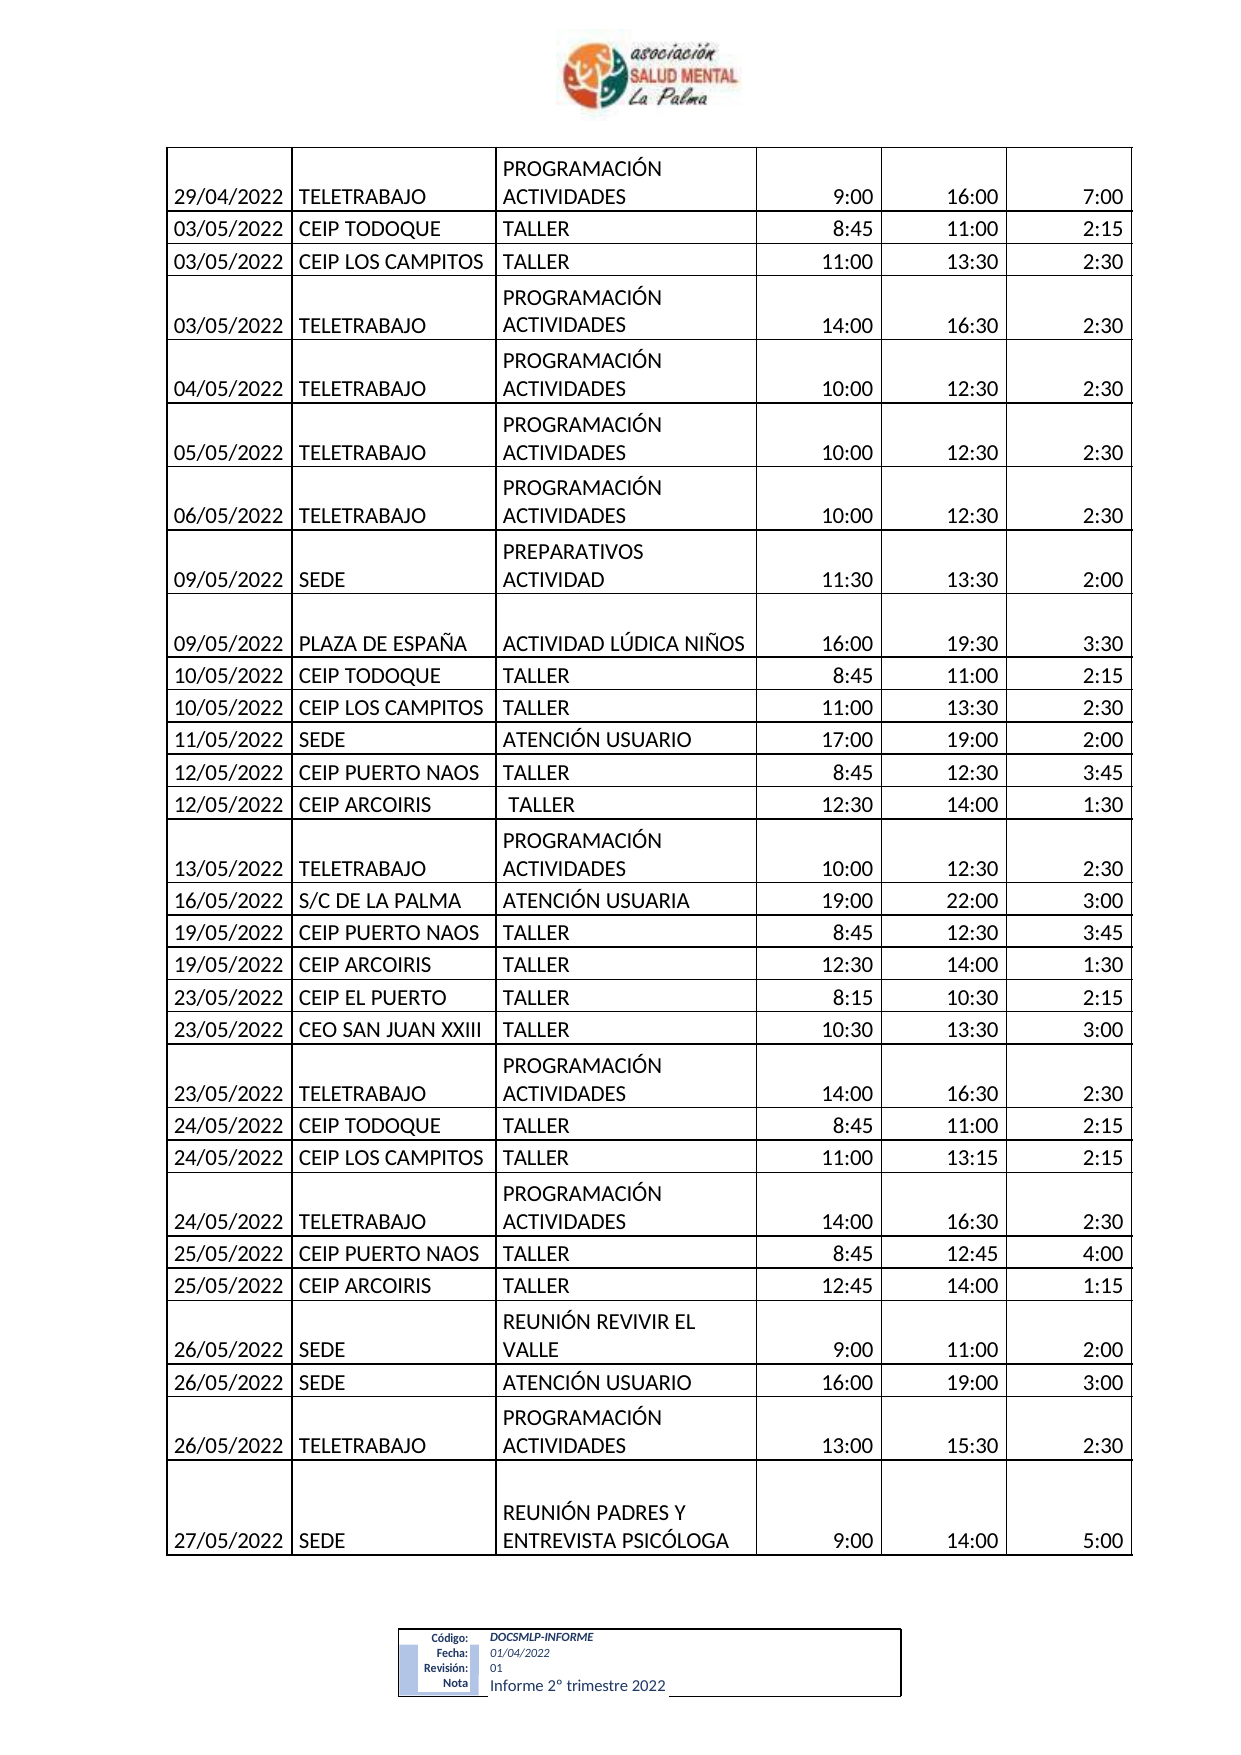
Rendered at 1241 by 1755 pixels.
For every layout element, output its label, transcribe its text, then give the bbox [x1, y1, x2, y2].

table_cell TALLER [497, 1108, 756, 1139]
table_cell 19/05/2022 [168, 948, 291, 978]
table_cell 16:00 [757, 594, 881, 656]
table_cell PLAZA DE ESPAÑA [293, 594, 495, 656]
table_cell 1:30 [1007, 948, 1131, 978]
table_cell CEIP LOS CAMPITOS [293, 244, 495, 275]
table_cell 15:30 [882, 1397, 1006, 1459]
table_cell 3:45 [1007, 916, 1131, 946]
table_header 9:00 [757, 148, 881, 210]
table_cell CEIP LOS CAMPITOS [293, 690, 495, 721]
table_cell ATENCIÓN USUARIO [497, 723, 756, 753]
table_cell SEDE [293, 1301, 495, 1363]
table_cell 8:45 [757, 1237, 881, 1267]
table_cell 11:00 [757, 1141, 881, 1171]
table_cell 12:45 [882, 1237, 1006, 1267]
table_cell CEIP PUERTO NAOS [293, 1237, 495, 1267]
table_header PROGRAMACIÓN ACTIVIDADES [497, 148, 756, 210]
table_cell PROGRAMACIÓN ACTIVIDADES [497, 1045, 756, 1107]
table_cell 10/05/2022 [168, 658, 291, 689]
table_cell TALLER [497, 1141, 756, 1171]
table_cell 3:30 [1007, 594, 1131, 656]
table_cell 2:30 [1007, 1045, 1131, 1107]
table_cell TELETRABAJO [293, 276, 495, 338]
table_cell 12:45 [757, 1269, 881, 1299]
table_cell 14:00 [757, 1045, 881, 1107]
table_cell 2:30 [1007, 244, 1131, 275]
table_cell 12:30 [882, 340, 1006, 402]
table_cell 12/05/2022 [168, 755, 291, 786]
table_cell PROGRAMACIÓN ACTIVIDADES [497, 467, 756, 529]
table_cell 2:30 [1007, 690, 1131, 721]
table_cell 11:00 [757, 244, 881, 275]
table_cell 13:30 [882, 1012, 1006, 1043]
table_cell 24/05/2022 [168, 1141, 291, 1171]
table_cell 4:00 [1007, 1237, 1131, 1267]
table_cell 2:30 [1007, 1397, 1131, 1459]
table_cell TELETRABAJO [293, 340, 495, 402]
table_cell SEDE [293, 1365, 495, 1396]
table_cell 19:00 [882, 1365, 1006, 1396]
table_cell 3:00 [1007, 1012, 1131, 1043]
table_cell 16:30 [882, 276, 1006, 338]
table_cell 12:30 [882, 404, 1006, 466]
table_cell CEIP PUERTO NAOS [293, 916, 495, 946]
table_cell TELETRABAJO [293, 1045, 495, 1107]
table_cell 19:30 [882, 594, 1006, 656]
table_cell 17:00 [757, 723, 881, 753]
table_cell 5:00 [1007, 1461, 1131, 1554]
table_cell 12/05/2022 [168, 787, 291, 818]
table_cell 13:30 [882, 690, 1006, 721]
table_cell PREPARATIVOS ACTIVIDAD [497, 531, 756, 593]
table_cell 27/05/2022 [168, 1461, 291, 1554]
table_cell 26/05/2022 [168, 1301, 291, 1363]
table_cell 09/05/2022 [168, 531, 291, 593]
table_cell TALLER [497, 1269, 756, 1299]
table_cell PROGRAMACIÓN ACTIVIDADES [497, 276, 756, 338]
table_cell 2:15 [1007, 658, 1131, 689]
table_cell 2:15 [1007, 980, 1131, 1011]
table_cell TALLER [497, 1012, 756, 1043]
table_cell 11:00 [757, 690, 881, 721]
table_cell 12:30 [757, 948, 881, 978]
table_cell 16:00 [757, 1365, 881, 1396]
table_cell 2:00 [1007, 723, 1131, 753]
table_cell TELETRABAJO [293, 467, 495, 529]
table_header 7:00 [1007, 148, 1131, 210]
table_cell 14:00 [882, 948, 1006, 978]
table_cell 13:15 [882, 1141, 1006, 1171]
table_cell TALLER [497, 916, 756, 946]
table_cell 23/05/2022 [168, 980, 291, 1011]
table_cell CEIP TODOQUE [293, 1108, 495, 1139]
table_cell 9:00 [757, 1461, 881, 1554]
table_cell CEIP LOS CAMPITOS [293, 1141, 495, 1171]
table_cell 19:00 [882, 723, 1006, 753]
table_cell 12:30 [882, 916, 1006, 946]
table_cell 13/05/2022 [168, 820, 291, 881]
table_cell 3:00 [1007, 883, 1131, 914]
table_cell 16:30 [882, 1045, 1006, 1107]
table_cell 19/05/2022 [168, 916, 291, 946]
table_cell 1:30 [1007, 787, 1131, 818]
table_cell TALLER [497, 948, 756, 978]
table_cell 8:45 [757, 755, 881, 786]
table_cell TALLER [497, 212, 756, 242]
table_cell 11:00 [882, 212, 1006, 242]
table_cell 14:00 [757, 1173, 881, 1235]
table_cell CEIP ARCOIRIS [293, 948, 495, 978]
table_cell 1:15 [1007, 1269, 1131, 1299]
table_cell 8:15 [757, 980, 881, 1011]
table_cell 2:30 [1007, 340, 1131, 402]
table_cell 11:00 [882, 658, 1006, 689]
table_cell 3:00 [1007, 1365, 1131, 1396]
table_cell TALLER [497, 244, 756, 275]
table_cell 14:00 [757, 276, 881, 338]
table_cell 11:00 [882, 1301, 1006, 1363]
table_cell 10:30 [882, 980, 1006, 1011]
table_cell 22:00 [882, 883, 1006, 914]
table_cell 26/05/2022 [168, 1397, 291, 1459]
table_cell S/C DE LA PALMA [293, 883, 495, 914]
table_cell 2:15 [1007, 1141, 1131, 1171]
table_cell SEDE [293, 723, 495, 753]
table_header TELETRABAJO [293, 148, 495, 210]
table_cell TALLER [497, 787, 756, 818]
table_cell SEDE [293, 531, 495, 593]
table_cell ATENCIÓN USUARIO [497, 1365, 756, 1396]
table_cell TELETRABAJO [293, 1173, 495, 1235]
table_cell 25/05/2022 [168, 1237, 291, 1267]
table_cell 16/05/2022 [168, 883, 291, 914]
table_cell 2:00 [1007, 1301, 1131, 1363]
table_cell 13:00 [757, 1397, 881, 1459]
table_cell ATENCIÓN USUARIA [497, 883, 756, 914]
table_cell REUNIÓN PADRES Y ENTREVISTA PSICÓLOGA [497, 1461, 756, 1554]
table_cell 06/05/2022 [168, 467, 291, 529]
table_cell 10:00 [757, 340, 881, 402]
table_cell 03/05/2022 [168, 276, 291, 338]
table_cell 3:45 [1007, 755, 1131, 786]
table_cell 2:30 [1007, 276, 1131, 338]
table_cell 04/05/2022 [168, 340, 291, 402]
table_cell 2:30 [1007, 820, 1131, 881]
table_cell CEIP TODOQUE [293, 212, 495, 242]
table_cell 9:00 [757, 1301, 881, 1363]
table_cell 13:30 [882, 531, 1006, 593]
table_cell 10:30 [757, 1012, 881, 1043]
table_header 16:00 [882, 148, 1006, 210]
table_cell 12:30 [882, 467, 1006, 529]
table_cell SEDE [293, 1461, 495, 1554]
table_cell 03/05/2022 [168, 244, 291, 275]
table_cell 24/05/2022 [168, 1173, 291, 1235]
table_cell PROGRAMACIÓN ACTIVIDADES [497, 1397, 756, 1459]
table_cell 12:30 [882, 755, 1006, 786]
table_cell 10:00 [757, 820, 881, 881]
table_cell 10:00 [757, 467, 881, 529]
table_cell 2:30 [1007, 1173, 1131, 1235]
table_cell 11:00 [882, 1108, 1006, 1139]
table_cell 25/05/2022 [168, 1269, 291, 1299]
table_cell 2:15 [1007, 212, 1131, 242]
table_cell 12:30 [757, 787, 881, 818]
table_cell 19:00 [757, 883, 881, 914]
table_cell 13:30 [882, 244, 1006, 275]
table_cell 11:30 [757, 531, 881, 593]
table_cell TALLER [497, 1237, 756, 1267]
table_cell PROGRAMACIÓN ACTIVIDADES [497, 820, 756, 881]
table_cell PROGRAMACIÓN ACTIVIDADES [497, 340, 756, 402]
table_cell 12:30 [882, 820, 1006, 881]
table_cell REUNIÓN REVIVIR EL VALLE [497, 1301, 756, 1363]
table_cell CEIP PUERTO NAOS [293, 755, 495, 786]
table_cell 09/05/2022 [168, 594, 291, 656]
table_cell 2:30 [1007, 404, 1131, 466]
table_cell 2:30 [1007, 467, 1131, 529]
table_cell 14:00 [882, 787, 1006, 818]
table_cell TELETRABAJO [293, 1397, 495, 1459]
table_cell 24/05/2022 [168, 1108, 291, 1139]
table_cell 16:30 [882, 1173, 1006, 1235]
table_cell TELETRABAJO [293, 820, 495, 881]
table_cell 2:00 [1007, 531, 1131, 593]
table_cell 23/05/2022 [168, 1012, 291, 1043]
table_cell 8:45 [757, 916, 881, 946]
table_cell 11/05/2022 [168, 723, 291, 753]
table_cell 2:15 [1007, 1108, 1131, 1139]
table_cell 26/05/2022 [168, 1365, 291, 1396]
table_cell ACTIVIDAD LÚDICA NIÑOS [497, 594, 756, 656]
table_cell TALLER [497, 755, 756, 786]
table_cell 8:45 [757, 212, 881, 242]
table_cell 8:45 [757, 1108, 881, 1139]
table_cell PROGRAMACIÓN ACTIVIDADES [497, 1173, 756, 1235]
table_cell TALLER [497, 980, 756, 1011]
table_cell 14:00 [882, 1269, 1006, 1299]
table_cell CEIP ARCOIRIS [293, 1269, 495, 1299]
table_cell 10/05/2022 [168, 690, 291, 721]
table_cell 8:45 [757, 658, 881, 689]
table_cell 14:00 [882, 1461, 1006, 1554]
table_cell TALLER [497, 690, 756, 721]
table_cell CEIP EL PUERTO [293, 980, 495, 1011]
table_cell TELETRABAJO [293, 404, 495, 466]
table_cell 05/05/2022 [168, 404, 291, 466]
table_cell PROGRAMACIÓN ACTIVIDADES [497, 404, 756, 466]
table_header 29/04/2022 [168, 148, 291, 210]
table_cell CEO SAN JUAN XXIII [293, 1012, 495, 1043]
table_cell TALLER [497, 658, 756, 689]
table_cell 03/05/2022 [168, 212, 291, 242]
table_cell CEIP ARCOIRIS [293, 787, 495, 818]
table_cell 23/05/2022 [168, 1045, 291, 1107]
table_cell 10:00 [757, 404, 881, 466]
table_cell CEIP TODOQUE [293, 658, 495, 689]
